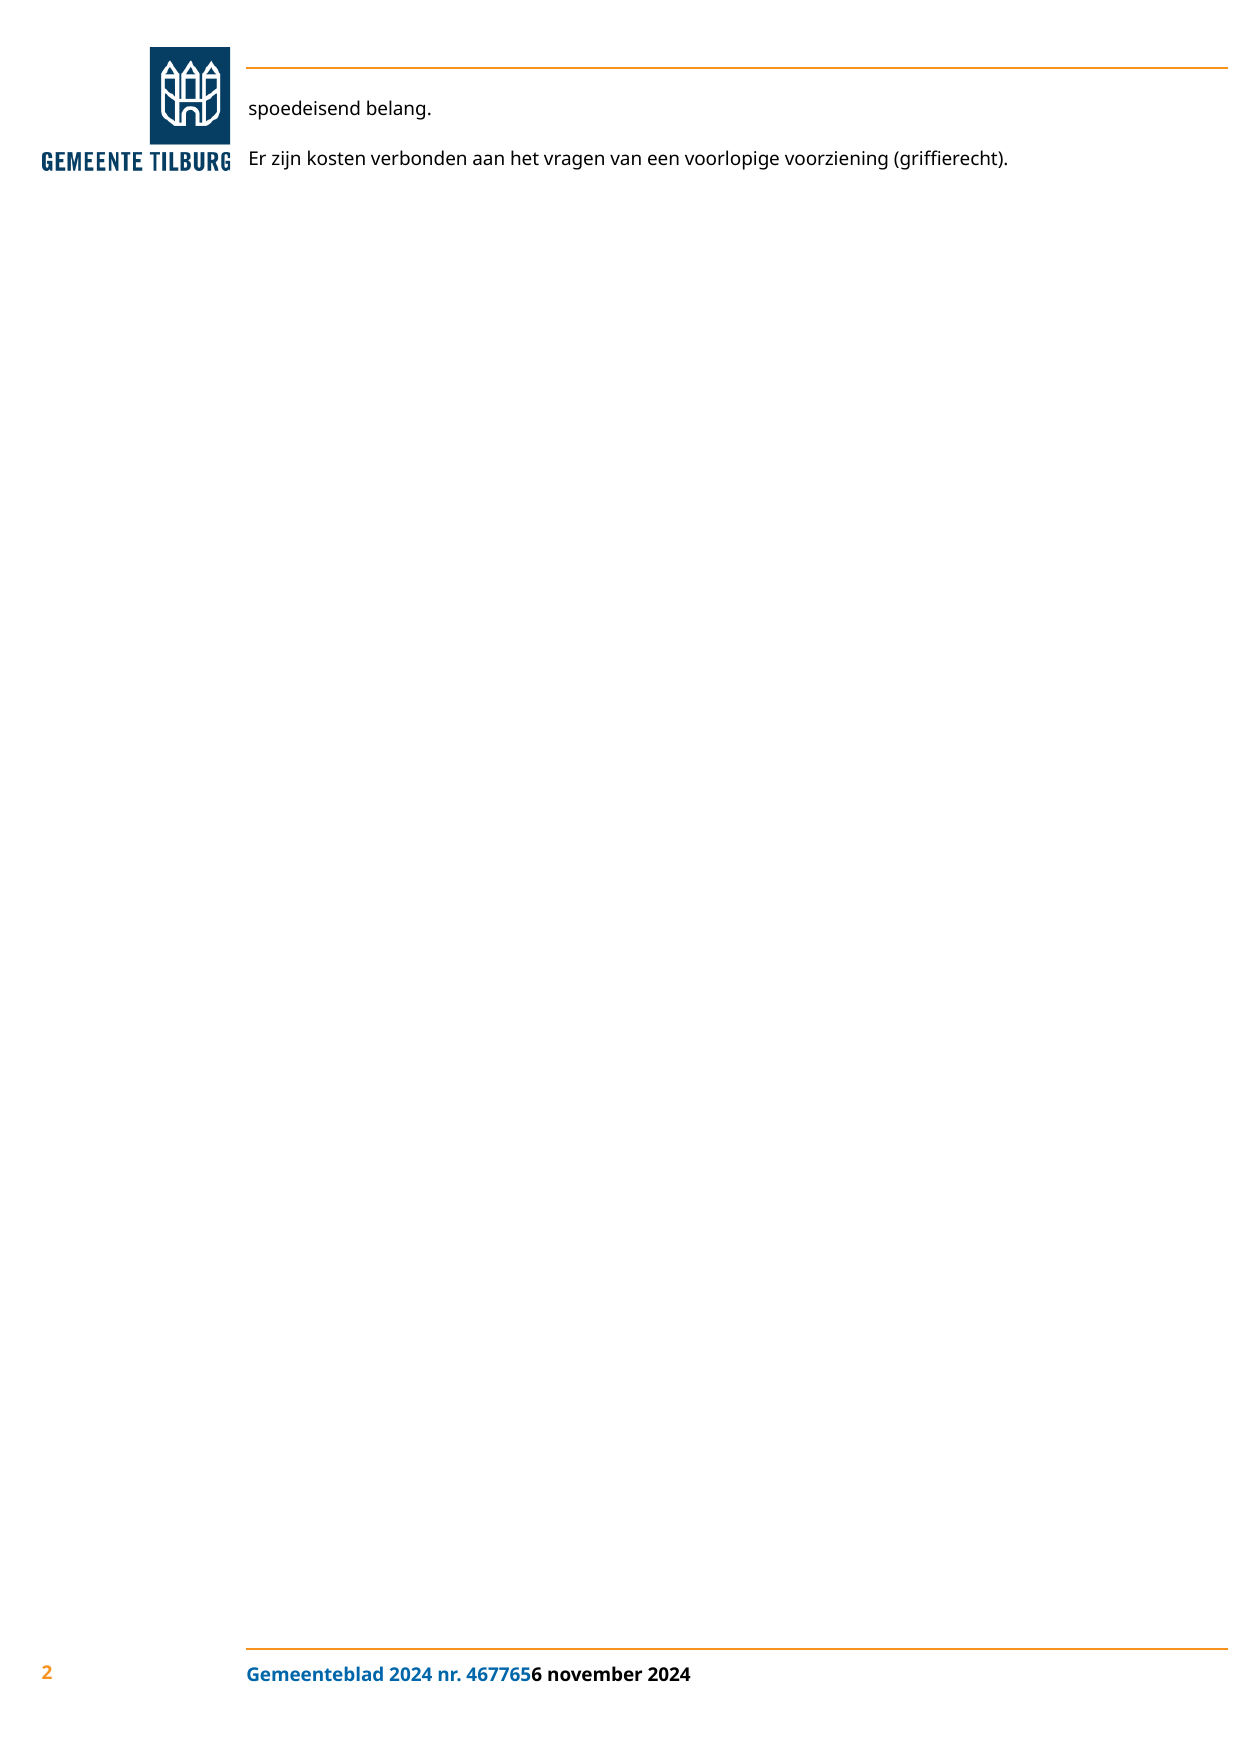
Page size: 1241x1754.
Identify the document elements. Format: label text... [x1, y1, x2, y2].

text spoedeisend belang. [248, 95, 1152, 121]
text Er zijn kosten verbonden aan het vragen van een voorlopige voorziening (griffierecht). [248, 145, 1152, 171]
picture [41, 47, 231, 172]
